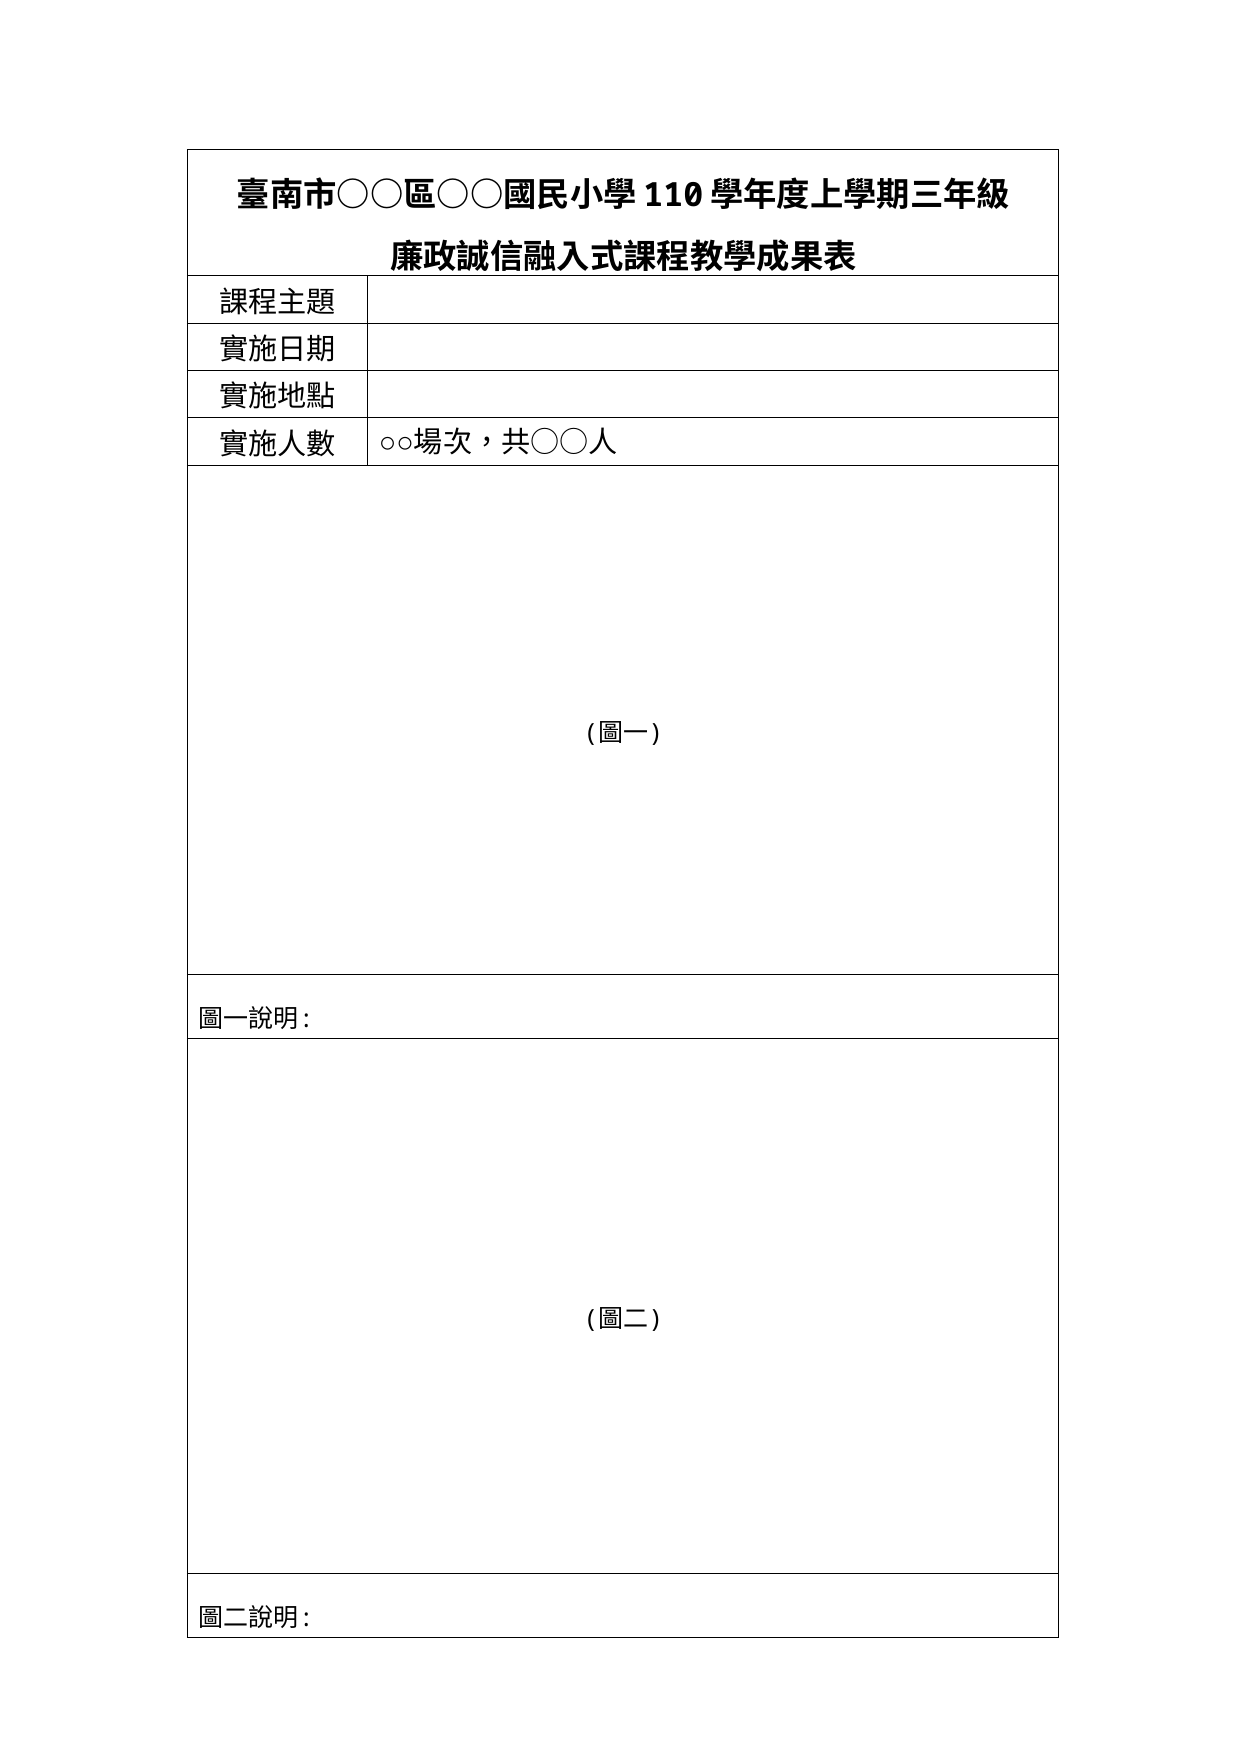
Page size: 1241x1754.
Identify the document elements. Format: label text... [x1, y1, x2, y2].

table_header 臺南市○○區○○國民小學110學年度上學期三年級 廉政誠信融入式課程教學成果表 [188, 150, 1058, 275]
table_cell (圖二) [188, 1039, 1058, 1573]
table_cell 圖二說明: [188, 1574, 1058, 1637]
table_cell [368, 371, 1058, 417]
table_cell [368, 276, 1058, 322]
table_cell 實施日期 [188, 324, 367, 370]
table_cell 圖一說明: [188, 975, 1058, 1038]
table_cell ○○場次，共○○人 [368, 418, 1058, 465]
table_cell (圖一) [188, 466, 1058, 974]
table_cell 課程主題 [188, 276, 367, 322]
table_cell 實施人數 [188, 418, 367, 465]
table_cell 實施地點 [188, 371, 367, 417]
table_cell [368, 324, 1058, 370]
